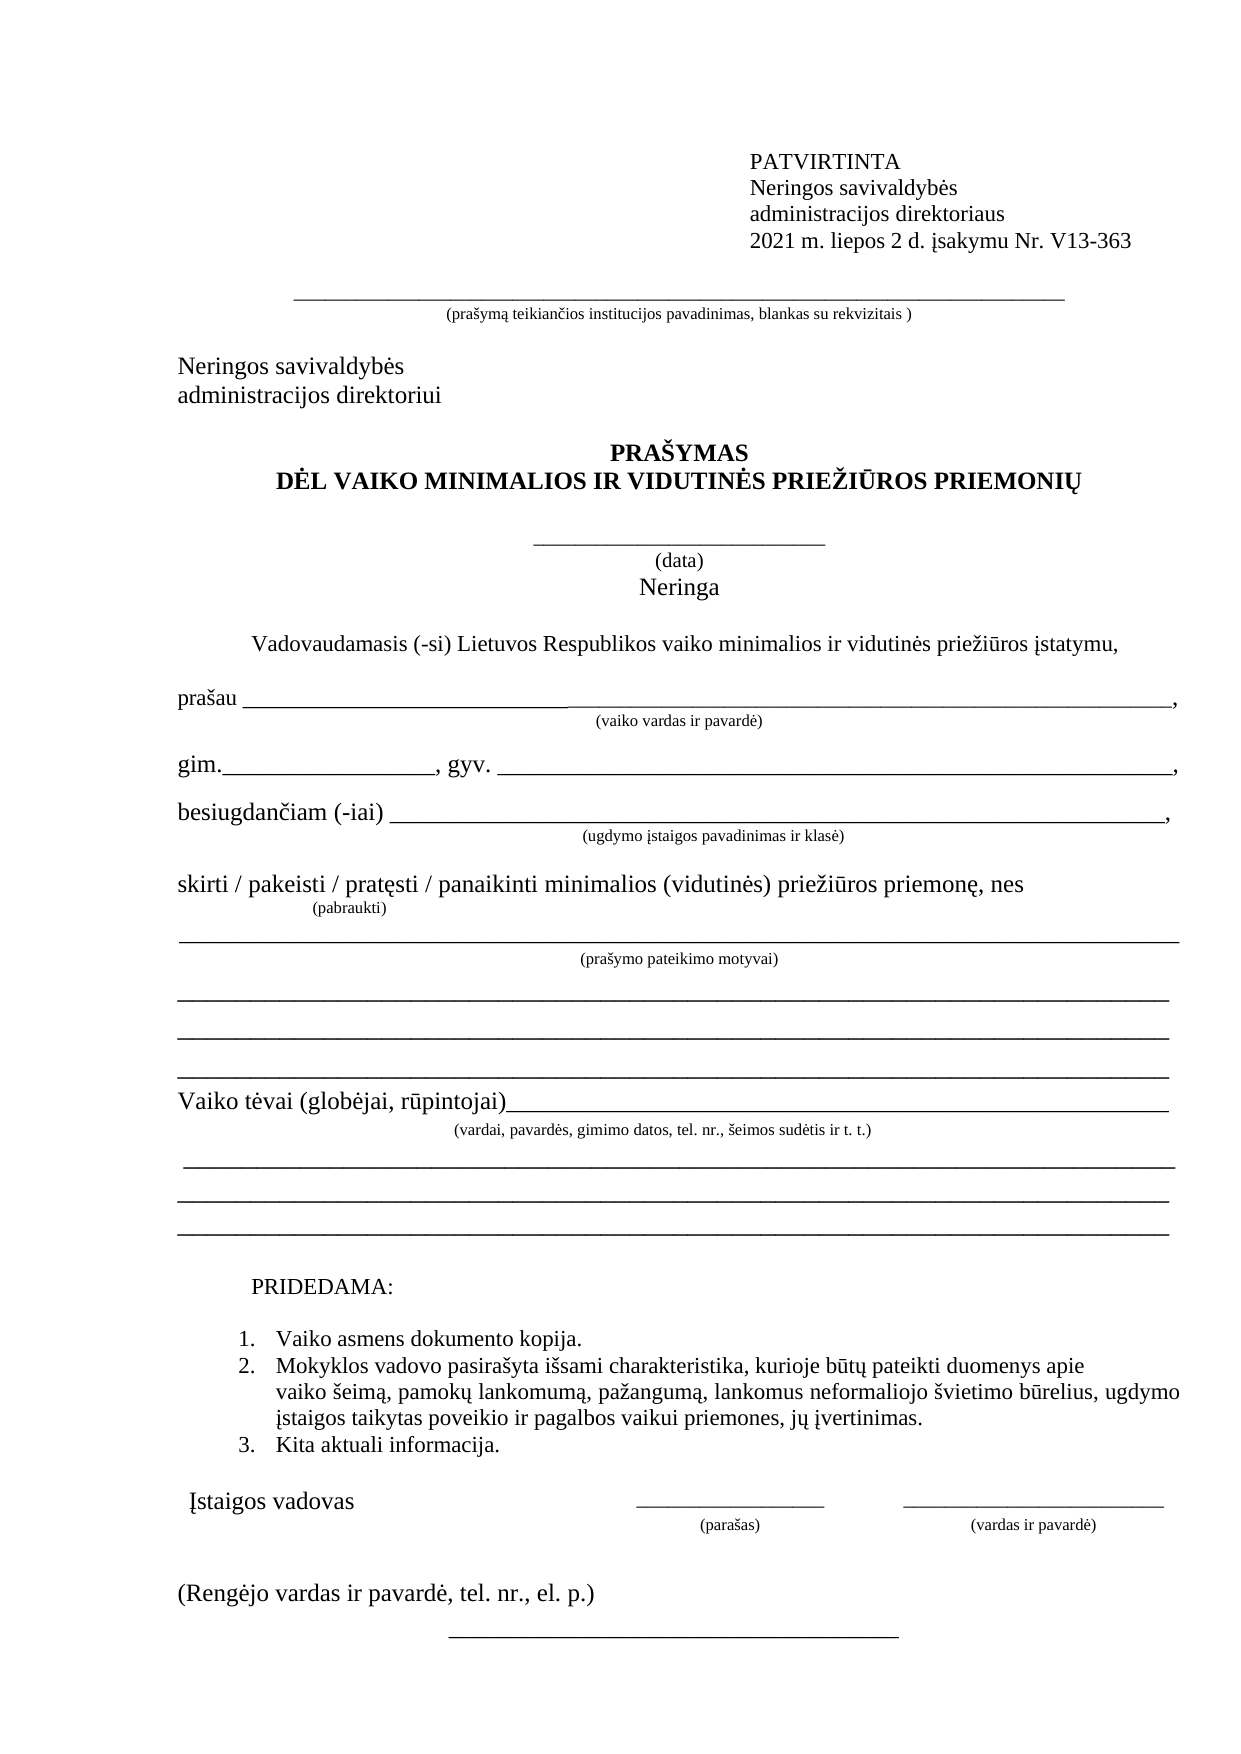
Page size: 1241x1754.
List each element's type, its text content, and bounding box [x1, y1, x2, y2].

table_header __________________ [597, 1486, 882, 1515]
text 2021 m. liepos 2 d. įsakymu Nr. V13-363 [177, 227, 1181, 253]
text (ugdymo įstaigos pavadinimas ir klasė) [447, 826, 1181, 845]
text (vaiko vardas ir pavardė) [177, 711, 1181, 730]
text PRAŠYMAS [177, 438, 1181, 466]
text gim._________________, gyv. ______________________________________________________, [177, 749, 1181, 778]
text ____________________________________ [177, 1612, 1176, 1641]
text ________________________________________________________________________________________________________________________________________ [177, 1172, 1181, 1239]
table_cell [177, 1515, 597, 1543]
text Vaiko tėvai (globėjai, rūpintojai)_____________________________________________________ [177, 1086, 1181, 1115]
table_cell (parašas) [597, 1515, 882, 1543]
text (Rengėjo vardas ir pavardė, tel. nr., el. p.) [177, 1578, 1176, 1607]
text skirti / pakeisti / pratęsti / panaikinti minimalios (vidutinės) priežiūros priemonę, nes [177, 869, 1181, 898]
text (data) [177, 548, 1181, 572]
text (pabraukti) [177, 898, 1181, 917]
text administracijos direktoriaus [749, 200, 1181, 227]
text 2. Mokyklos vadovo pasirašyta išsami charakteristika, kurioje būtų pateikti duomenys apie [238, 1352, 1181, 1378]
text vaiko šeimą, pamokų lankomumą, pažangumą, lankomus neformaliojo švietimo būrelius, ugdymo įstaigos taikytas poveikio ir pagalbos vaikui priemones, jų įvertinimas. [276, 1378, 1181, 1431]
text ____________________________________________________________________________________________________________________________________________________________________________________________________________ [177, 971, 1181, 1081]
text PATVIRTINTA [177, 148, 1181, 174]
table_cell (vardas ir pavardė) [882, 1515, 1204, 1543]
text ____________________________ [177, 524, 1181, 548]
text Neringos savivaldybės [749, 174, 1181, 200]
text administracijos direktoriui [177, 380, 1181, 409]
table_header _________________________ [882, 1486, 1204, 1515]
text Neringos savivaldybės [177, 351, 1181, 380]
text __________________________________________________________________________ [177, 279, 1181, 303]
text Vadovaudamasis (-si) Lietuvos Respublikos vaiko minimalios ir vidutinės priežiūros įstatymu, [177, 629, 1181, 656]
text ____________________________________________________________________ [177, 1138, 1181, 1172]
text prašau ____________________________________________________________________________________, [177, 682, 1181, 711]
table_header Įstaigos vadovas [177, 1486, 597, 1515]
text 1. Vaiko asmens dokumento kopija. [238, 1325, 1181, 1352]
text (prašymą teikiančios institucijos pavadinimas, blankas su rekvizitais ) [177, 303, 1181, 323]
text PRIDEDAMA: [177, 1273, 1181, 1299]
text ________________________________________________________________________________ (prašymo pateikimo motyvai) [177, 917, 1181, 968]
text (vardai, pavardės, gimimo datos, tel. nr., šeimos sudėtis ir t. t.) [177, 1119, 1181, 1138]
text 3. Kita aktuali informacija. [238, 1431, 1181, 1457]
text DĖL VAIKO MINIMALIOS IR VIDUTINĖS PRIEŽIŪROS PRIEMONIŲ [177, 466, 1181, 495]
text besiugdančiam (-iai) ______________________________________________________________, [177, 797, 1181, 826]
text Neringa [177, 572, 1181, 601]
